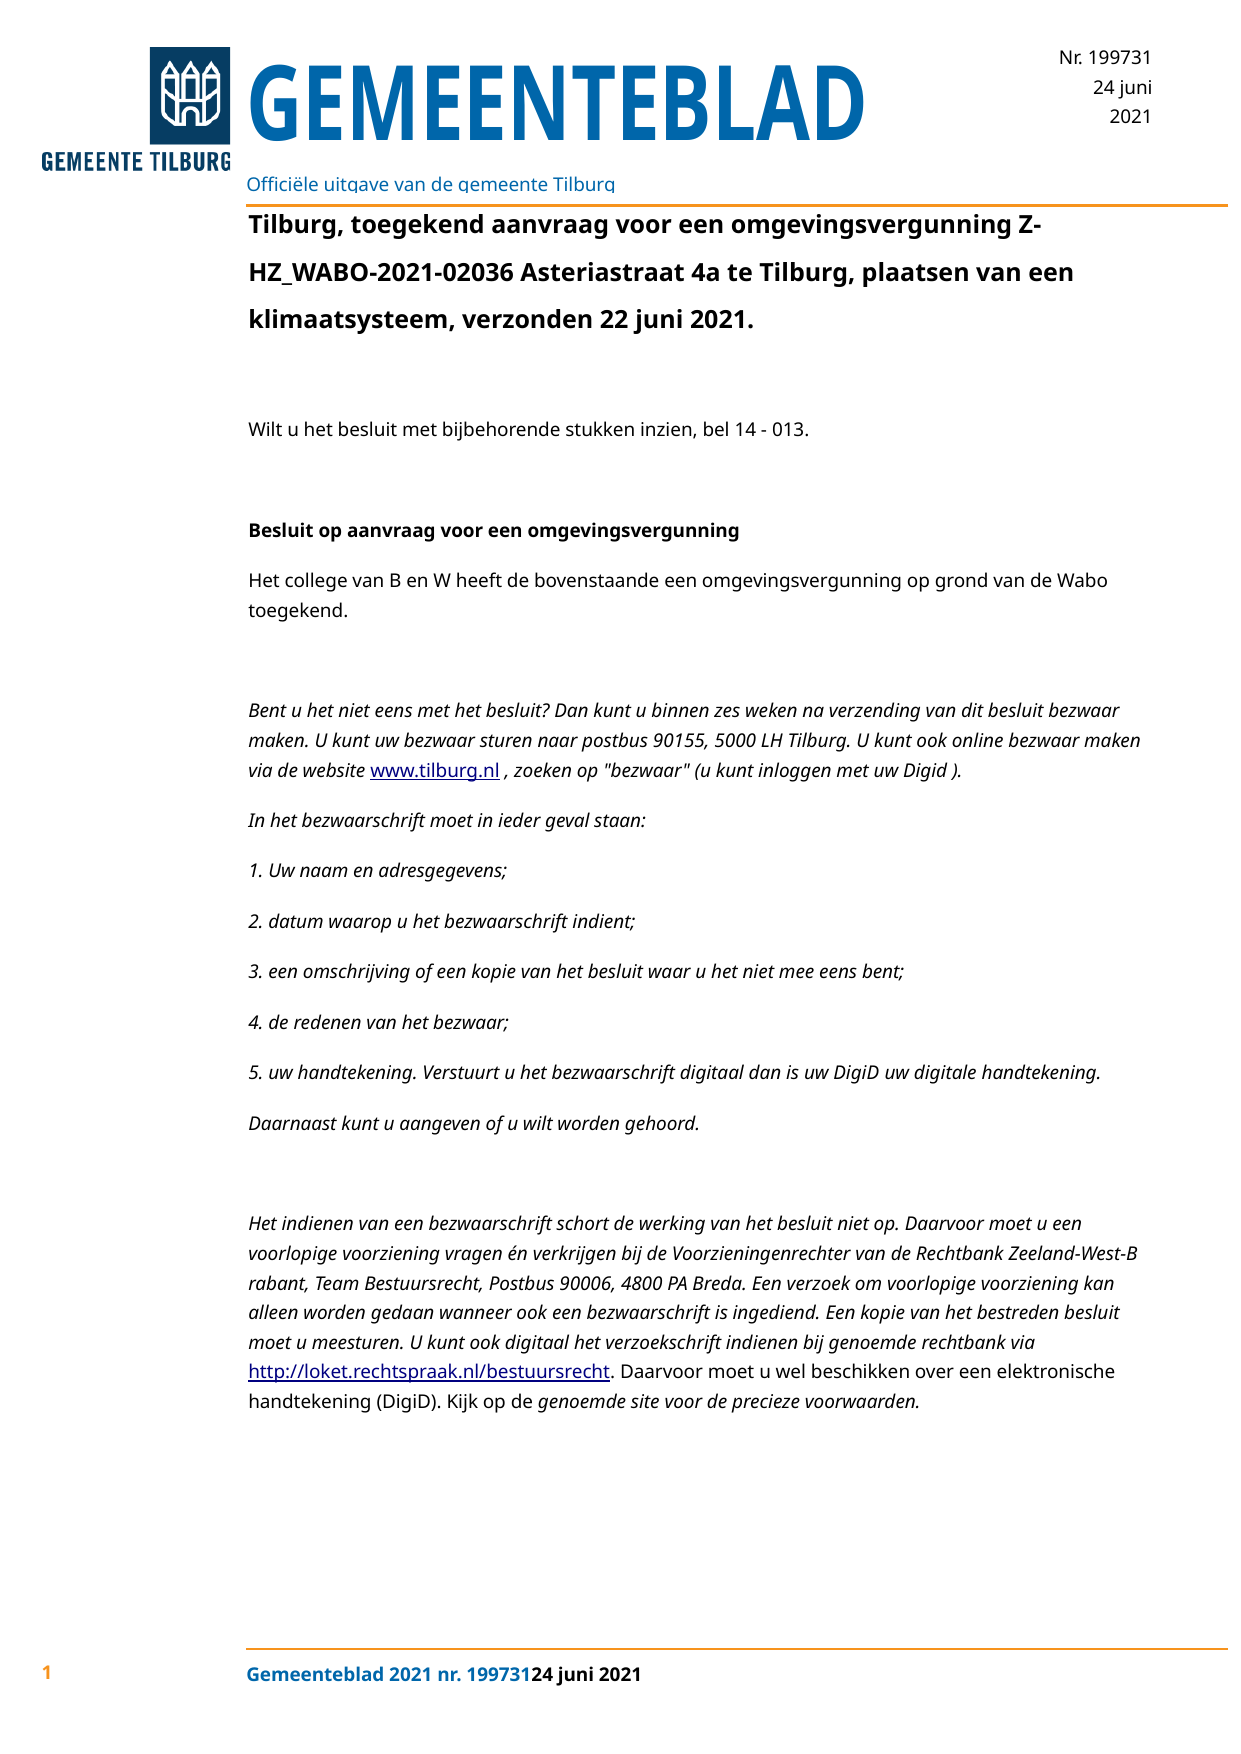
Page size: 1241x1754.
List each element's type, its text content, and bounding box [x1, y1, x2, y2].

text Het college van B en W heeft de bovenstaande een omgevingsvergunning op grond van de Wabo toegekend. [248, 567, 1152, 622]
text 4. de redenen van het bezwaar; [248, 1009, 1152, 1034]
text Het indienen van een bezwaarschrift schort de werking van het besluit niet op. Daarvoor moet u een voorlopige voorziening vragen én verkrijgen bij de Voorzieningenrechter van de Rechtbank Zeeland-West-B rabant, Team Bestuursrecht, Postbus 90006, 4800 PA Breda. Een verzoek om voorlopige voorziening kan alleen worden gedaan wanneer ook een bezwaarschrift is ingediend. Een kopie van het bestreden besluit moet u meesturen. U kunt ook digitaal het verzoekschrift indienen bij genoemde rechtbank via http://loket.rechtspraak.nl/bestuursrecht. Daarvoor moet u wel beschikken over een elektronische handtekening (DigiD). Kijk op de genoemde site voor de precieze voorwaarden. [248, 1211, 1152, 1414]
text 5. uw handtekening. Verstuurt u het bezwaarschrift digitaal dan is uw DigiD uw digitale handtekening. [248, 1059, 1152, 1085]
picture [41, 47, 231, 172]
text Bent u het niet eens met het besluit? Dan kunt u binnen zes weken na verzending van dit besluit bezwaar maken. U kunt uw bezwaar sturen naar postbus 90155, 5000 LH Tilburg. U kunt ook online bezwaar maken via de website www.tilburg.nl , zoeken op "bezwaar" (u kunt inloggen met uw Digid ). [248, 698, 1152, 782]
text 2. datum waarop u het bezwaarschrift indient; [248, 908, 1152, 934]
text Wilt u het besluit met bijbehorende stukken inzien, bel 14 - 013. [248, 416, 1152, 442]
text 1. Uw naam en adresgegevens; [248, 858, 1152, 883]
text In het bezwaarschrift moet in ieder geval staan: [248, 807, 1152, 833]
text 3. een omschrijving of een kopie van het besluit waar u het niet mee eens bent; [248, 958, 1152, 984]
text Besluit op aanvraag voor een omgevingsvergunning [248, 517, 1152, 542]
text Tilburg, toegekend aanvraag voor een omgevingsvergunning Z-HZ_WABO-2021-02036 Asteriastraat 4a te Tilburg, plaatsen van een klimaatsysteem, verzonden 22 juni 2021. [248, 207, 1152, 336]
text Daarnaast kunt u aangeven of u wilt worden gehoord. [248, 1110, 1152, 1135]
